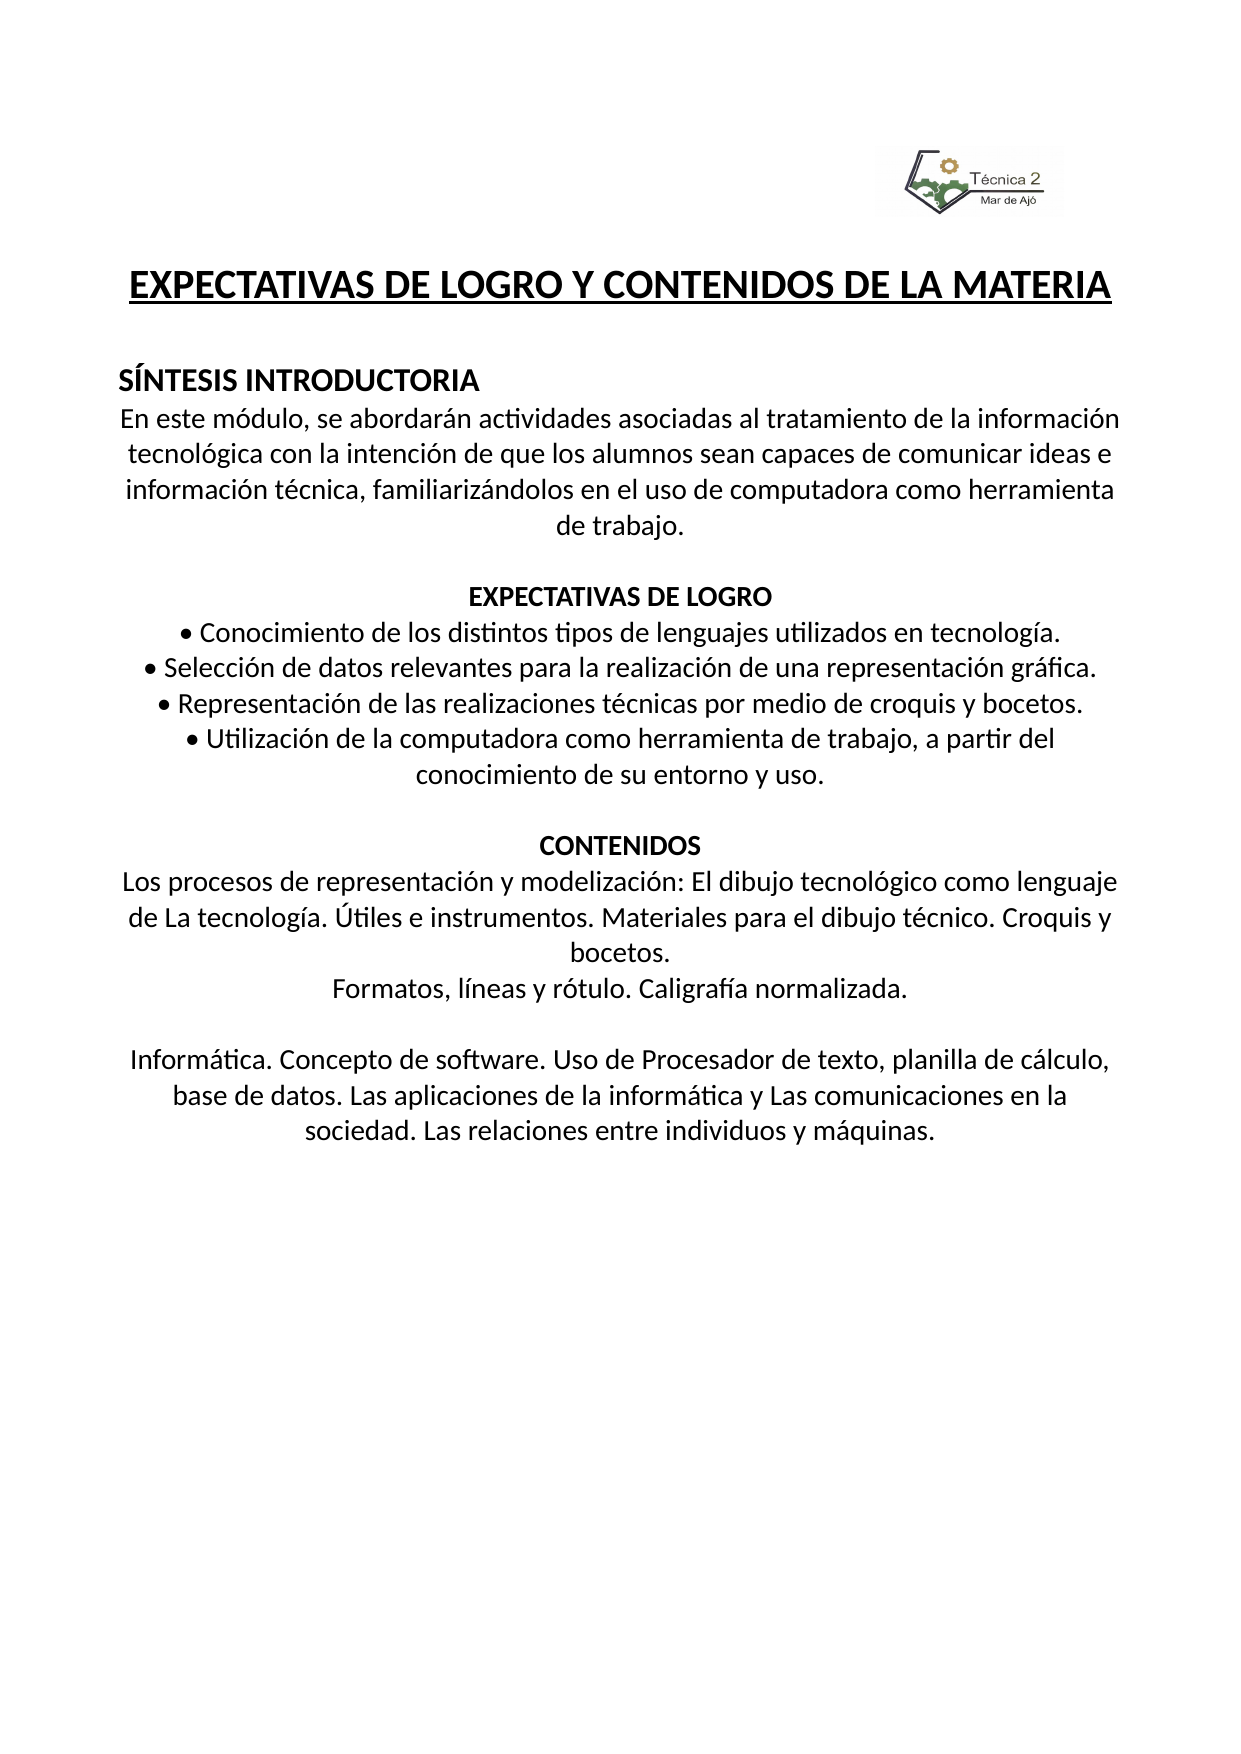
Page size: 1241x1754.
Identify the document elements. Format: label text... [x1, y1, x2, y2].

text Formatos, líneas y rótulo. Caligrafía normalizada. [118, 970, 1122, 1006]
text Los procesos de representación y modelización: El dibujo tecnológico como lenguaje de La tecnología. Útiles e instrumentos. Materiales para el dibujo técnico. Croquis y bocetos. [118, 863, 1122, 970]
text EXPECTATIVAS DE LOGRO [118, 578, 1122, 614]
text • Representación de las realizaciones técnicas por medio de croquis y bocetos. [118, 685, 1122, 721]
text • Conocimiento de los distintos tipos de lenguajes utilizados en tecnología. [118, 614, 1122, 649]
text • Utilización de la computadora como herramienta de trabajo, a partir del conocimiento de su entorno y uso. [118, 721, 1122, 792]
text EXPECTATIVAS DE LOGRO Y CONTENIDOS DE LA MATERIA [118, 258, 1122, 308]
text En este módulo, se abordarán actividades asociadas al tratamiento de la información tecnológica con la intención de que los alumnos sean capaces de comunicar ideas e información técnica, familiarizándolos en el uso de computadora como herramienta de trabajo. [118, 400, 1122, 542]
text CONTENIDOS [118, 827, 1122, 863]
text • Selección de datos relevantes para la realización de una representación gráfica. [118, 649, 1122, 685]
text SÍNTESIS INTRODUCTORIA [118, 359, 1122, 400]
text Informática. Concepto de software. Uso de Procesador de texto, planilla de cálculo, base de datos. Las aplicaciones de la informática y Las comunicaciones en la sociedad. Las relaciones entre individuos y máquinas. [118, 1041, 1122, 1148]
